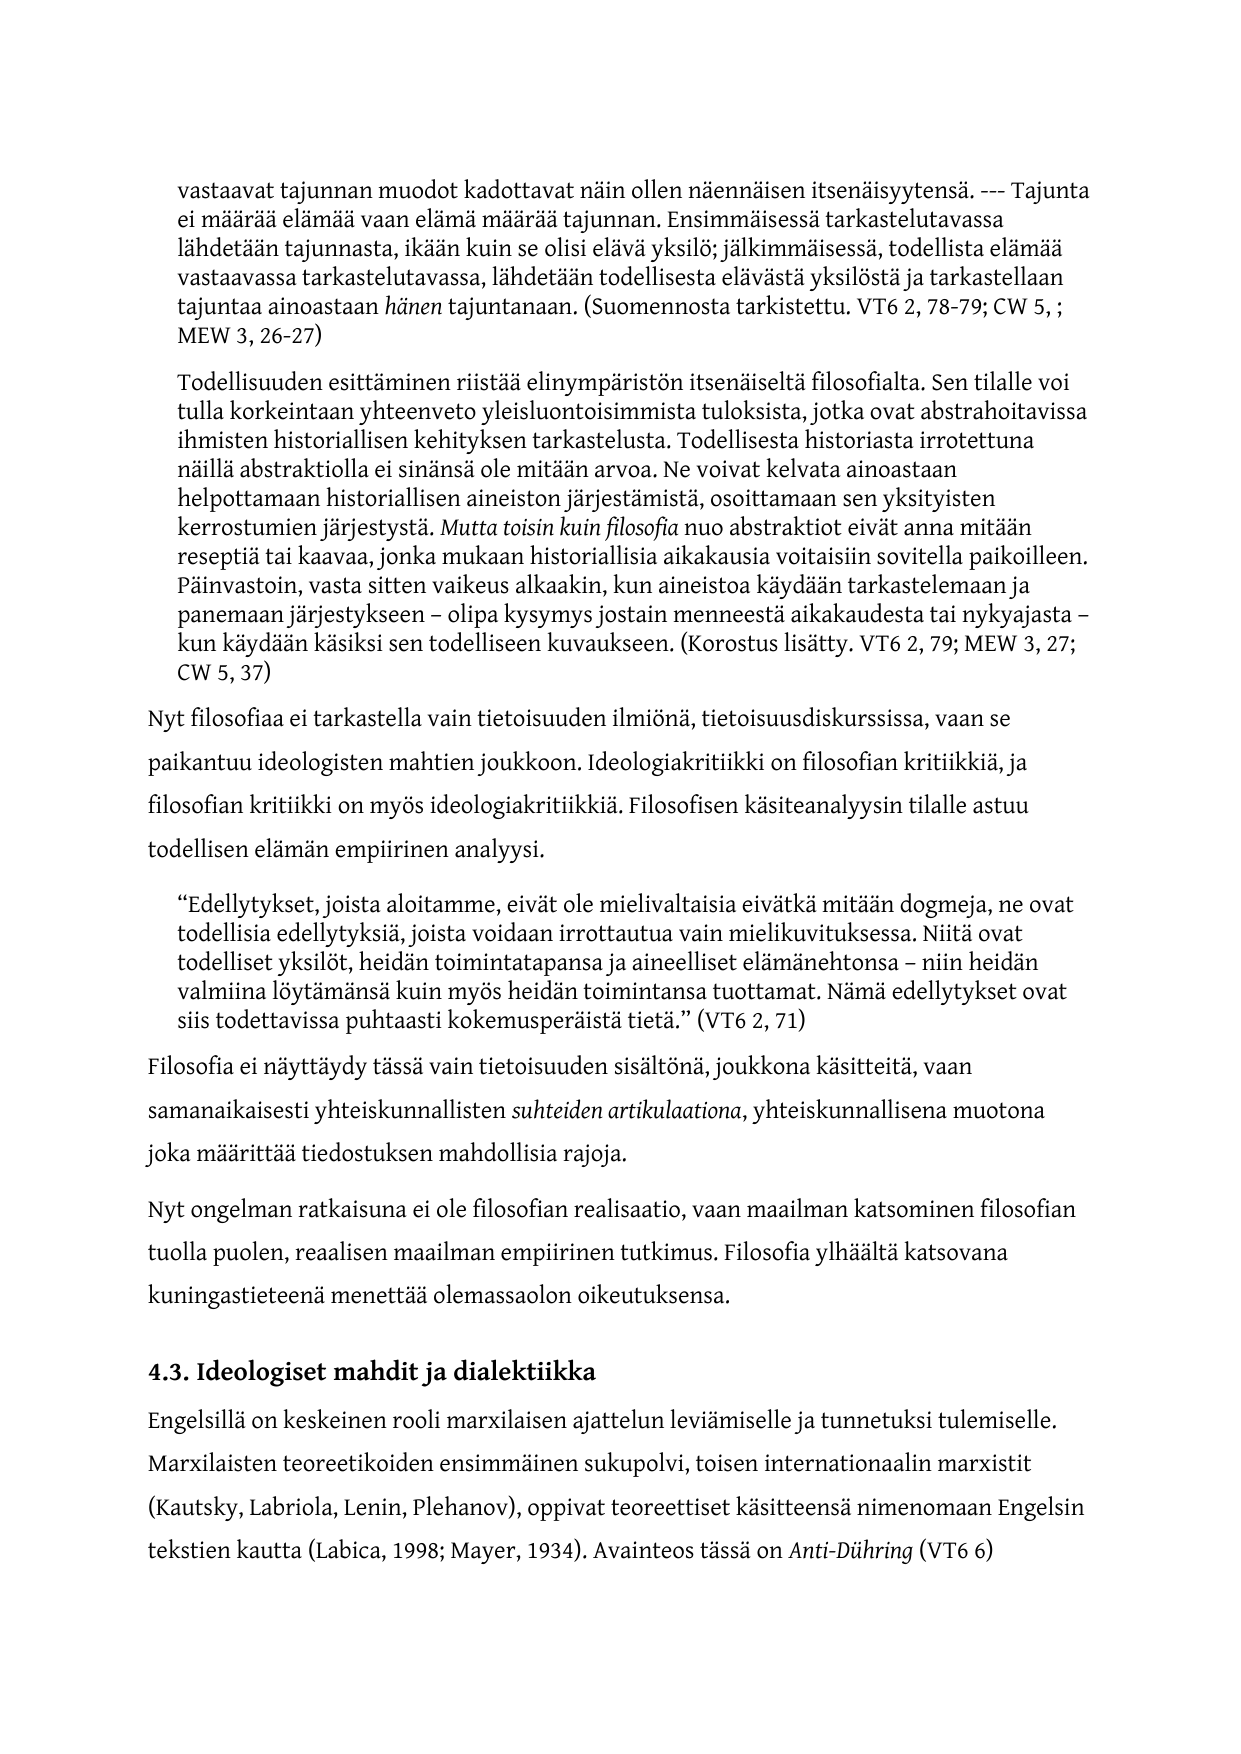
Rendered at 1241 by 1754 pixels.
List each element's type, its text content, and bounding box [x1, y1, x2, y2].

text Todellisuuden esittäminen riistää elinympäristön itsenäiseltä filosofialta. Sen tilalle voi tulla korkeintaan yhteenveto yleisluontoisimmista tuloksista, jotka ovat abstrahoitavissa ihmisten historiallisen kehityksen tarkastelusta. Todellisesta historiasta irrotettuna näillä abstraktiolla ei sinänsä ole mitään arvoa. Ne voivat kelvata ainoastaan helpottamaan historiallisen aineiston järjestämistä, osoittamaan sen yksityisten kerrostumien järjestystä. Mutta toisin kuin filosofia nuo abstraktiot eivät anna mitään reseptiä tai kaavaa, jonka mukaan historiallisia aikakausia voitaisiin sovitella paikoilleen. Päinvastoin, vasta sitten vaikeus alkaakin, kun aineistoa käydään tarkastelemaan ja panemaan järjestykseen – olipa kysymys jostain menneestä aikakaudesta tai nykyajasta – kun käydään käsiksi sen todelliseen kuvaukseen. (Korostus lisätty. VT6 2, 79; MEW 3, 27; CW 5, 37) [177, 368, 1093, 687]
text Engelsillä on keskeinen rooli marxilaisen ajattelun leviämiselle ja tunnetuksi tulemiselle. Marxilaisten teoreetikoiden ensimmäinen sukupolvi, toisen internationaalin marxistit (Kautsky, Labriola, Lenin, Plehanov), oppivat teoreettiset käsitteensä nimenomaan Engelsin tekstien kautta (Labica, 1998; Mayer, 1934). Avainteos tässä on Anti-Dühring (VT6 6) [148, 1406, 1093, 1565]
subtitle 4.3. Ideologiset mahdit ja dialektiikka [148, 1356, 1093, 1388]
text Nyt ongelman ratkaisuna ei ole filosofian realisaatio, vaan maailman katsominen filosofian tuolla puolen, reaalisen maailman empiirinen tutkimus. Filosofia ylhäältä katsovana kuningastieteenä menettää olemassaolon oikeutuksensa. [148, 1195, 1093, 1311]
text “Edellytykset, joista aloitamme, eivät ole mielivaltaisia eivätkä mitään dogmeja, ne ovat todellisia edellytyksiä, joista voidaan irrottautua vain mielikuvituksessa. Niitä ovat todelliset yksilöt, heidän toimintatapansa ja aineelliset elämänehtonsa – niin heidän valmiina löytämänsä kuin myös heidän toimintansa tuottamat. Nämä edellytykset ovat siis todettavissa puhtaasti kokemusperäistä tietä.” (VT6 2, 71) [177, 890, 1093, 1035]
text vastaavat tajunnan muodot kadottavat näin ollen näennäisen itsenäisyytensä. --- Tajunta ei määrää elämää vaan elämä määrää tajunnan. Ensimmäisessä tarkastelutavassa lähdetään tajunnasta, ikään kuin se olisi elävä yksilö; jälkimmäisessä, todellista elämää vastaavassa tarkastelutavassa, lähdetään todellisesta elävästä yksilöstä ja tarkastellaan tajuntaa ainoastaan hänen tajuntanaan. (Suomennosta tarkistettu. VT6 2, 78-79; CW 5, ; MEW 3, 26-27) [177, 177, 1093, 351]
text Filosofia ei näyttäydy tässä vain tietoisuuden sisältönä, joukkona käsitteitä, vaan samanaikaisesti yhteiskunnallisten suhteiden artikulaationa, yhteiskunnallisena muotona joka määrittää tiedostuksen mahdollisia rajoja. [148, 1053, 1093, 1169]
text Nyt filosofiaa ei tarkastella vain tietoisuuden ilmiönä, tietoisuusdiskurssissa, vaan se paikantuu ideologisten mahtien joukkoon. Ideologiakritiikki on filosofian kritiikkiä, ja filosofian kritiikki on myös ideologiakritiikkiä. Filosofisen käsiteanalyysin tilalle astuu todellisen elämän empiirinen analyysi. [148, 705, 1093, 864]
